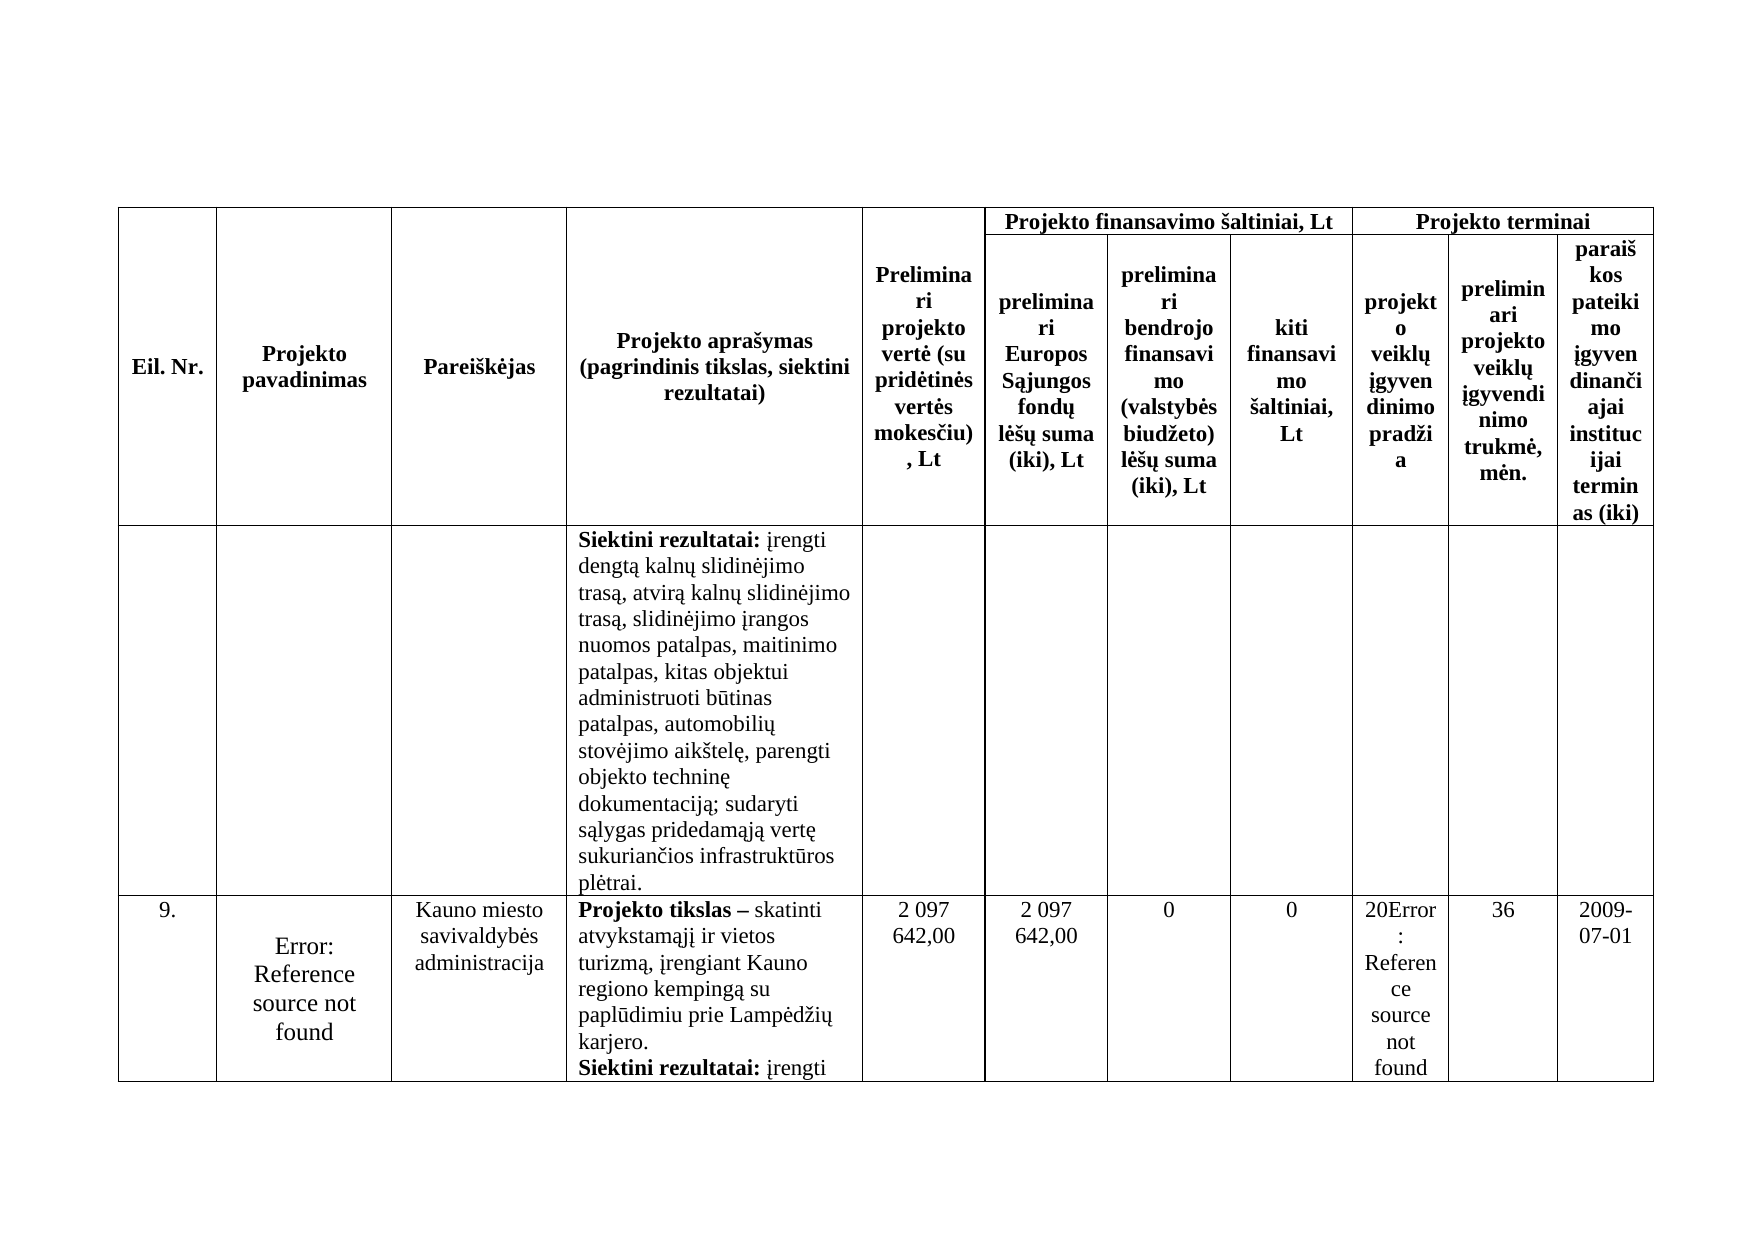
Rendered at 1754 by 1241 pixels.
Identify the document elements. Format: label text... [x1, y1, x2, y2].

table_cell Siektini rezultatai: įrengti dengtą kalnų slidinėjimo trasą, atvirą kalnų slidinėjimo trasą, slidinėjimo įrangos nuomos patalpas, maitinimo patalpas, kitas objektui administruoti būtinas patalpas, automobilių stovėjimo aikštelę, parengti objekto techninę dokumentaciją; sudaryti sąlygas pridedamąją vertę sukuriančios infrastruktūros plėtrai. [567, 526, 862, 895]
table_header Projekto finansavimo šaltiniai, Lt [986, 208, 1352, 234]
table_header Projekto aprašymas (pagrindinis tikslas, siektini rezultatai) [567, 208, 862, 525]
table_cell 2009 [1353, 896, 1448, 1081]
table_header Eil. Nr. [119, 208, 216, 525]
table_cell Kauno miesto savivaldybės administracija [392, 896, 566, 1081]
table_header Pareiškėjas [392, 208, 566, 525]
table_cell Kauno regiono kempingo su paplūdimiu įrengimas prie Lampėdžių karjero [217, 896, 391, 1081]
table_cell [1558, 526, 1653, 895]
table_cell [217, 526, 391, 895]
table_cell [986, 526, 1107, 895]
table_cell 2009-07-01 [1558, 896, 1653, 1081]
table_cell 9. [119, 896, 216, 1081]
table_cell [1353, 526, 1448, 895]
table_cell 36 [1449, 896, 1557, 1081]
table_cell paraiškos pateikimo įgyvendinančiajai institucijai terminas (iki) [1558, 235, 1653, 525]
table_cell 2 097 642,00 [863, 896, 984, 1081]
table_header Preliminari projekto vertė (su pridėtinės vertės mokesčiu), Lt [863, 208, 984, 525]
table_cell projekto veiklų įgyvendinimo pradžia [1353, 235, 1448, 525]
table_header Projekto pavadinimas [217, 208, 391, 525]
table_cell 0 [1108, 896, 1230, 1081]
table_cell preliminari Europos Sąjungos fondų lėšų suma (iki), Lt [986, 235, 1107, 525]
table_cell [392, 526, 566, 895]
table_cell [119, 526, 216, 895]
table_cell [1108, 526, 1230, 895]
table_cell Projekto tikslas – skatinti atvykstamąjį ir vietos turizmą, įrengiant Kauno regiono kempingą su paplūdimiu prie Lampėdžių karjero. Siektini rezultatai: įrengti [567, 896, 862, 1081]
table_cell kiti finansavimo šaltiniai, Lt [1231, 235, 1352, 525]
table_cell 2 097 642,00 [986, 896, 1107, 1081]
table_cell preliminari projekto veiklų įgyvendinimo trukmė, mėn. [1449, 235, 1557, 525]
table_cell [1449, 526, 1557, 895]
table_cell [1231, 526, 1352, 895]
table_cell [863, 526, 984, 895]
table_header Projekto terminai [1353, 208, 1653, 234]
table_cell 0 [1231, 896, 1352, 1081]
table_cell preliminari bendrojo finansavimo (valstybės biudžeto) lėšų suma (iki), Lt [1108, 235, 1230, 525]
